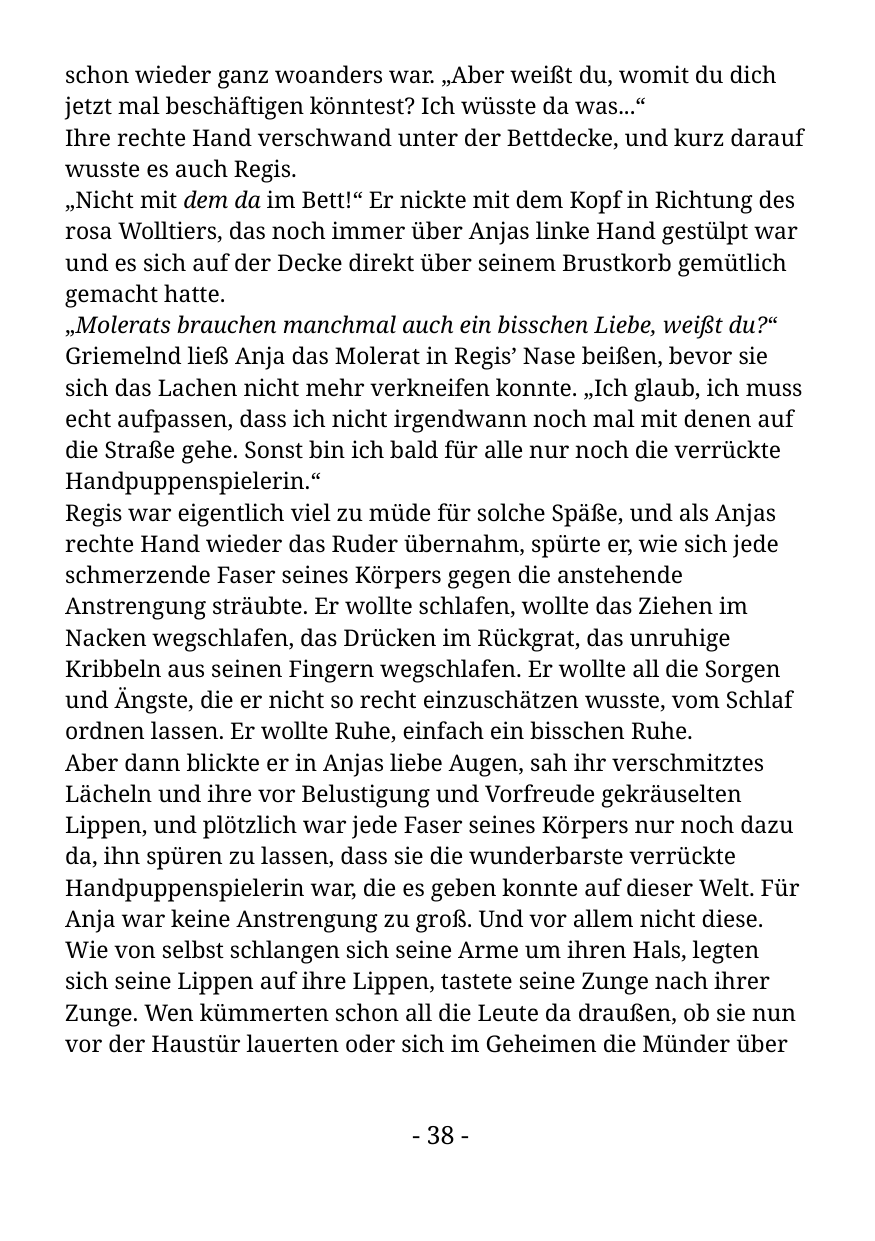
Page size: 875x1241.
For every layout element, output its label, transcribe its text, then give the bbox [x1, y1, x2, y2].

text schon wieder ganz woanders war. „Aber weißt du, womit du dich jetzt mal beschäftigen könntest? Ich wüsste da was...“ Ihre rechte Hand verschwand unter der Bettdecke, und kurz darauf wusste es auch Regis. „Nicht mit dem da im Bett!“ Er nickte mit dem Kopf in Richtung des rosa Wolltiers, das noch immer über Anjas linke Hand gestülpt war und es sich auf der Decke direkt über seinem Brustkorb gemütlich gemacht hatte. „Molerats brauchen manchmal auch ein bisschen Liebe, weißt du?“ Griemelnd ließ Anja das Molerat in Regis’ Nase beißen, bevor sie sich das Lachen nicht mehr verkneifen konnte. „Ich glaub, ich muss echt aufpassen, dass ich nicht irgendwann noch mal mit denen auf die Straße gehe. Sonst bin ich bald für alle nur noch die verrückte Handpuppenspielerin.“ Regis war eigentlich viel zu müde für solche Späße, und als Anjas rechte Hand wieder das Ruder übernahm, spürte er, wie sich jede schmerzende Faser seines Körpers gegen die anstehende Anstrengung sträubte. Er wollte schlafen, wollte das Ziehen im Nacken wegschlafen, das Drücken im Rückgrat, das unruhige Kribbeln aus seinen Fingern wegschlafen. Er wollte all die Sorgen und Ängste, die er nicht so recht einzuschätzen wusste, vom Schlaf ordnen lassen. Er wollte Ruhe, einfach ein bisschen Ruhe. Aber dann blickte er in Anjas liebe Augen, sah ihr verschmitztes Lächeln und ihre vor Belustigung und Vorfreude gekräuselten Lippen, und plötzlich war jede Faser seines Körpers nur noch dazu da, ihn spüren zu lassen, dass sie die wunderbarste verrückte Handpuppenspielerin war, die es geben konnte auf dieser Welt. Für Anja war keine Anstrengung zu groß. Und vor allem nicht diese. Wie von selbst schlangen sich seine Arme um ihren Hals, legten sich seine Lippen auf ihre Lippen, tastete seine Zunge nach ihrer Zunge. Wen kümmerten schon all die Leute da draußen, ob sie nun vor der Haustür lauerten oder sich im Geheimen die Münder über [65, 59, 809, 1059]
